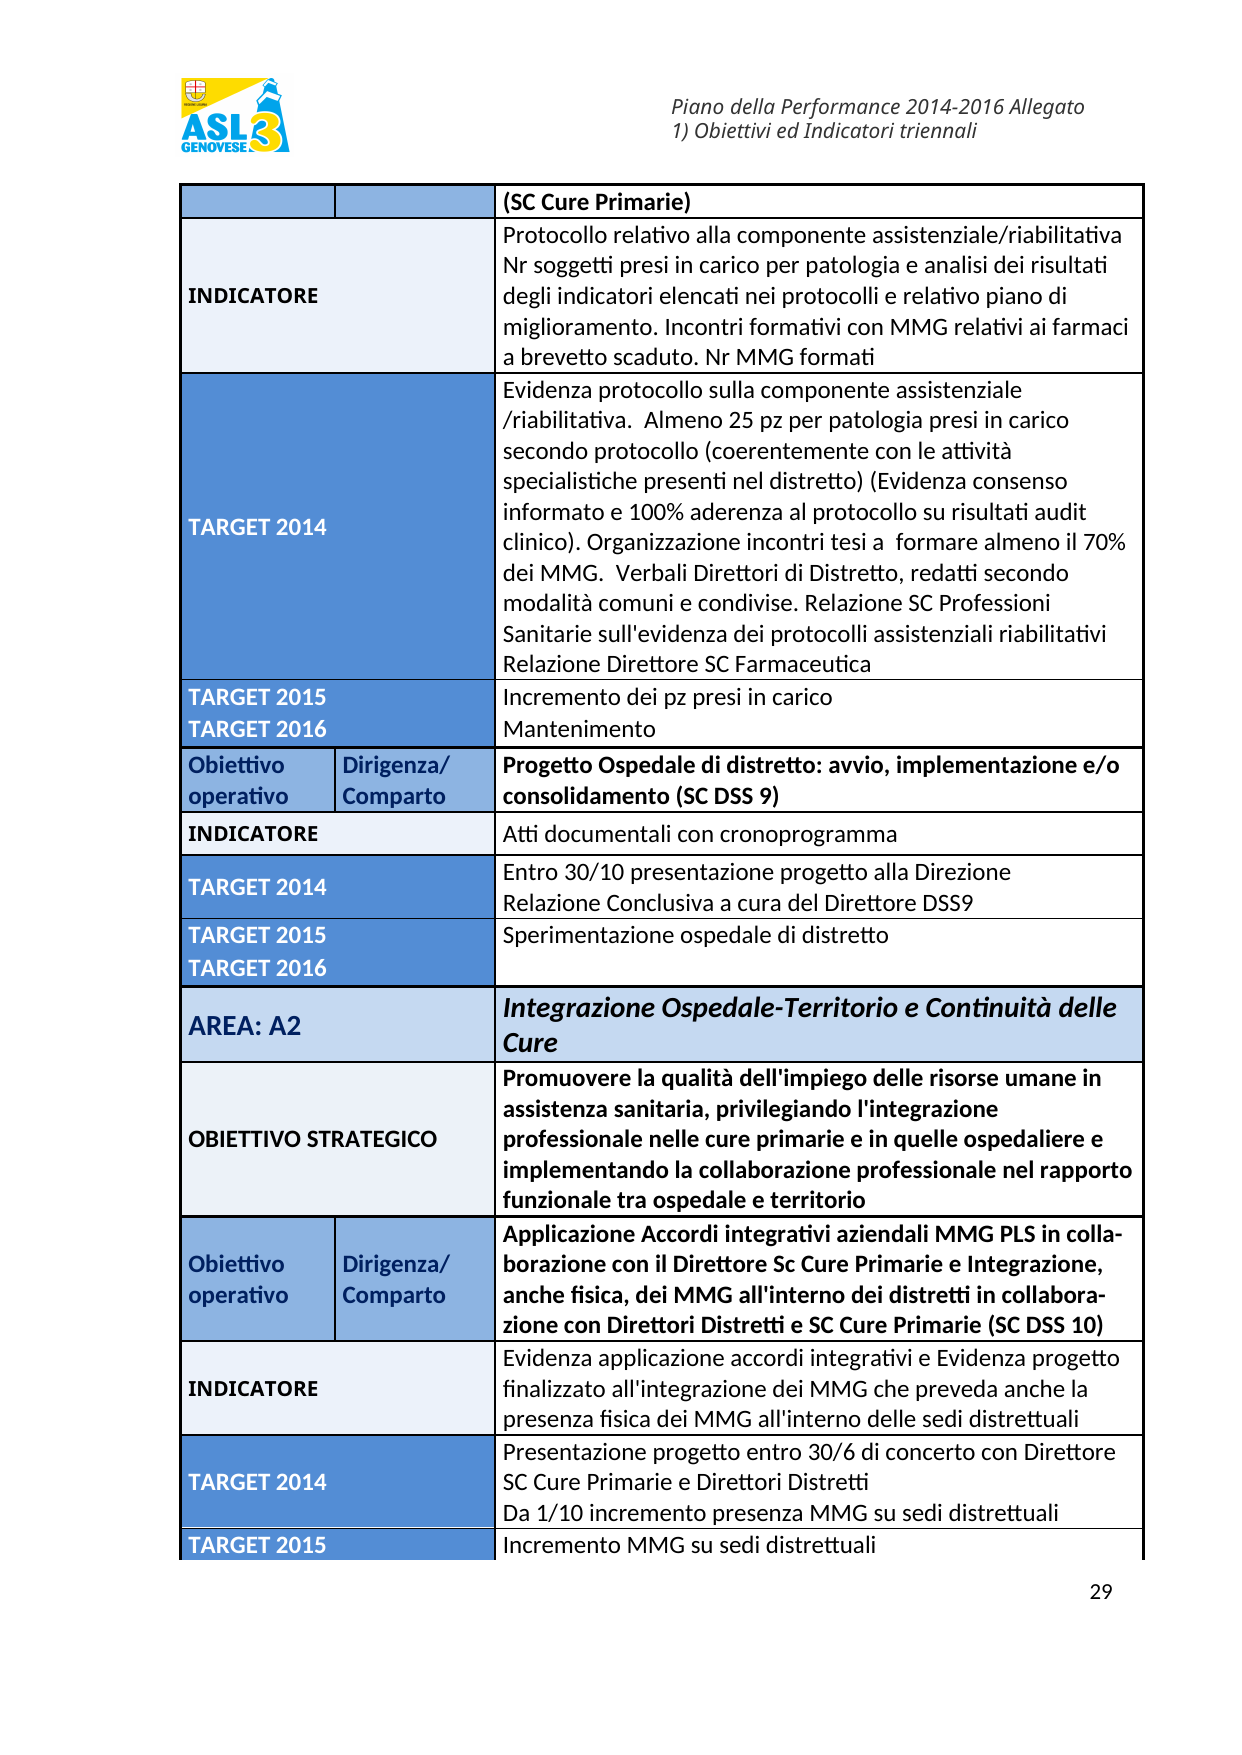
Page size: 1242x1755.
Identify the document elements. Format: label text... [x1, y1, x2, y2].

table_cell [335, 919, 494, 950]
table_cell Dirigenza/ Comparto [336, 1218, 494, 1340]
table_cell OBIETTIVO STRATEGICO [182, 1063, 494, 1215]
table_cell TARGET 2014 [182, 856, 335, 918]
table_cell [335, 856, 494, 918]
table_cell Protocollo relativo alla componente assistenziale/riabilitativa Nr soggetti presi in carico per patologia e analisi dei risultati degli indicatori elencati nei protocolli e relativo piano di miglioramento. Incontri formativi con MMG relativi ai farmaci a brevetto scaduto. Nr MMG formati [496, 219, 1142, 372]
table_cell Evidenza applicazione accordi integrativi e Evidenza progetto finalizzato all'integrazione dei MMG che preveda anche la presenza fisica dei MMG all'interno delle sedi distrettuali [496, 1342, 1142, 1434]
table_cell Dirigenza/ Comparto [336, 749, 494, 811]
table_cell INDICATORE [182, 1342, 494, 1434]
table_cell Sperimentazione ospedale di distretto [496, 919, 1142, 950]
table_cell TARGET 2014 [182, 1436, 335, 1527]
table_cell [496, 950, 1142, 985]
table_cell [335, 680, 494, 712]
table_cell TARGET 2014 [182, 374, 335, 679]
table_cell [182, 186, 334, 217]
table_cell AREA: A2 [182, 988, 494, 1061]
table_cell [335, 1436, 494, 1527]
table_cell (SC Cure Primarie) [496, 186, 1142, 217]
table_cell TARGET 2016 [182, 950, 335, 985]
table_cell Obiettivo operativo [182, 1218, 334, 1340]
table_cell Mantenimento [496, 712, 1142, 746]
table_cell Incremento dei pz presi in carico [496, 680, 1142, 712]
table_cell Progetto Ospedale di distretto: avvio, implementazione e/o consolidamento (SC DSS 9) [496, 749, 1142, 811]
table_cell TARGET 2015 [182, 680, 335, 712]
table_cell Presentazione progetto entro 30/6 di concerto con Direttore SC Cure Primarie e Direttori Distretti Da 1/10 incremento presenza MMG su sedi distrettuali [496, 1436, 1142, 1527]
table_cell [335, 374, 494, 679]
table_cell Integrazione Ospedale-Territorio e Continuità delle Cure [496, 988, 1142, 1061]
table_cell TARGET 2015 [182, 1529, 335, 1560]
table_cell TARGET 2015 [182, 919, 335, 950]
table_cell Evidenza protocollo sulla componente assistenziale /riabilitativa. Almeno 25 pz per patologia presi in carico secondo protocollo (coerentemente con le attività specialistiche presenti nel distretto) (Evidenza consenso informato e 100% aderenza al protocollo su risultati audit clinico). Organizzazione incontri tesi a formare almeno il 70% dei MMG. Verbali Direttori di Distretto, redatti secondo modalità comuni e condivise. Relazione SC Professioni Sanitarie sull'evidenza dei protocolli assistenziali riabilitativi Relazione Direttore SC Farmaceutica [496, 374, 1142, 679]
table_cell Applicazione Accordi integrativi aziendali MMG PLS in colla-borazione con il Direttore Sc Cure Primarie e Integrazione, anche fisica, dei MMG all'interno dei distretti in collabora-zione con Direttori Distretti e SC Cure Primarie (SC DSS 10) [496, 1218, 1142, 1340]
table_cell TARGET 2016 [182, 712, 335, 746]
table_cell [335, 950, 494, 985]
table_cell INDICATORE [182, 813, 494, 854]
table_cell INDICATORE [182, 219, 494, 372]
table_cell Entro 30/10 presentazione progetto alla Direzione Relazione Conclusiva a cura del Direttore DSS9 [496, 856, 1142, 918]
table_cell Incremento MMG su sedi distrettuali [496, 1529, 1142, 1560]
table_cell Atti documentali con cronoprogramma [496, 813, 1142, 854]
table_cell [336, 186, 494, 217]
table_cell [335, 712, 494, 746]
table_cell Promuovere la qualità dell'impiego delle risorse umane in assistenza sanitaria, privilegiando l'integrazione professionale nelle cure primarie e in quelle ospedaliere e implementando la collaborazione professionale nel rapporto funzionale tra ospedale e territorio [496, 1063, 1142, 1215]
table_cell [335, 1529, 494, 1560]
table_cell Obiettivo operativo [182, 749, 334, 811]
